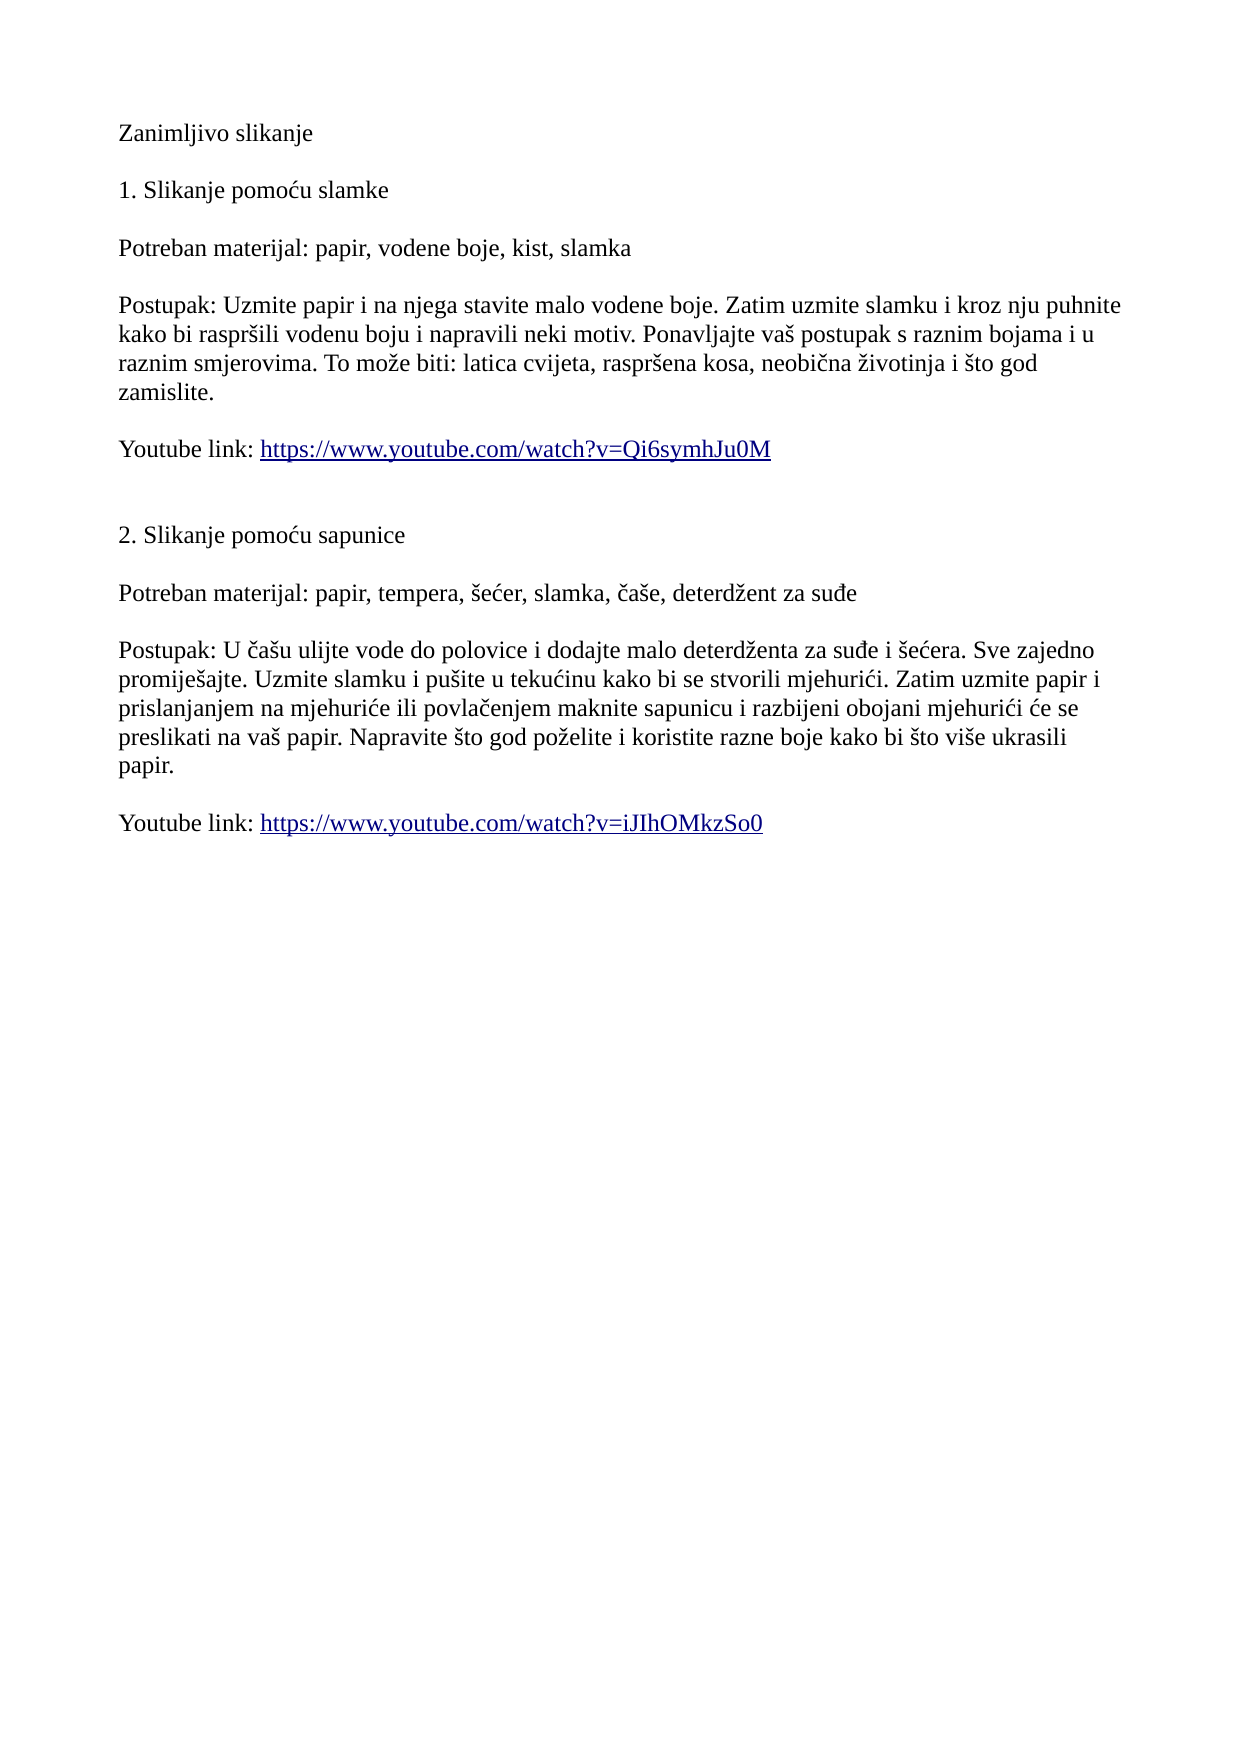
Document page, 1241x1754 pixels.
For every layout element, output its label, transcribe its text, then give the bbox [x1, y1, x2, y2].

text Youtube link: https://www.youtube.com/watch?v=iJIhOMkzSo0 [118, 808, 1122, 837]
text Youtube link: https://www.youtube.com/watch?v=Qi6symhJu0M [118, 434, 1122, 463]
text Postupak: U čašu ulijte vode do polovice i dodajte malo deterdženta za suđe i šećera. Sve zajedno promiješajte. Uzmite slamku i pušite u tekućinu kako bi se stvorili mjehurići. Zatim uzmite papir i prislanjanjem na mjehuriće ili povlačenjem maknite sapunicu i razbijeni obojani mjehurići će se preslikati na vaš papir. Napravite što god poželite i koristite razne boje kako bi što više ukrasili papir. [118, 636, 1122, 779]
text Potreban materijal: papir, vodene boje, kist, slamka [118, 233, 1122, 262]
text Potreban materijal: papir, tempera, šećer, slamka, čaše, deterdžent za suđe [118, 578, 1122, 607]
text 2. Slikanje pomoću sapunice [118, 521, 1122, 549]
text 1. Slikanje pomoću slamke [118, 176, 1122, 204]
text Postupak: Uzmite papir i na njega stavite malo vodene boje. Zatim uzmite slamku i kroz nju puhnite kako bi raspršili vodenu boju i napravili neki motiv. Ponavljajte vaš postupak s raznim bojama i u raznim smjerovima. To može biti: latica cvijeta, raspršena kosa, neobična životinja i što god zamislite. [118, 291, 1122, 406]
text Zanimljivo slikanje [118, 118, 1122, 147]
